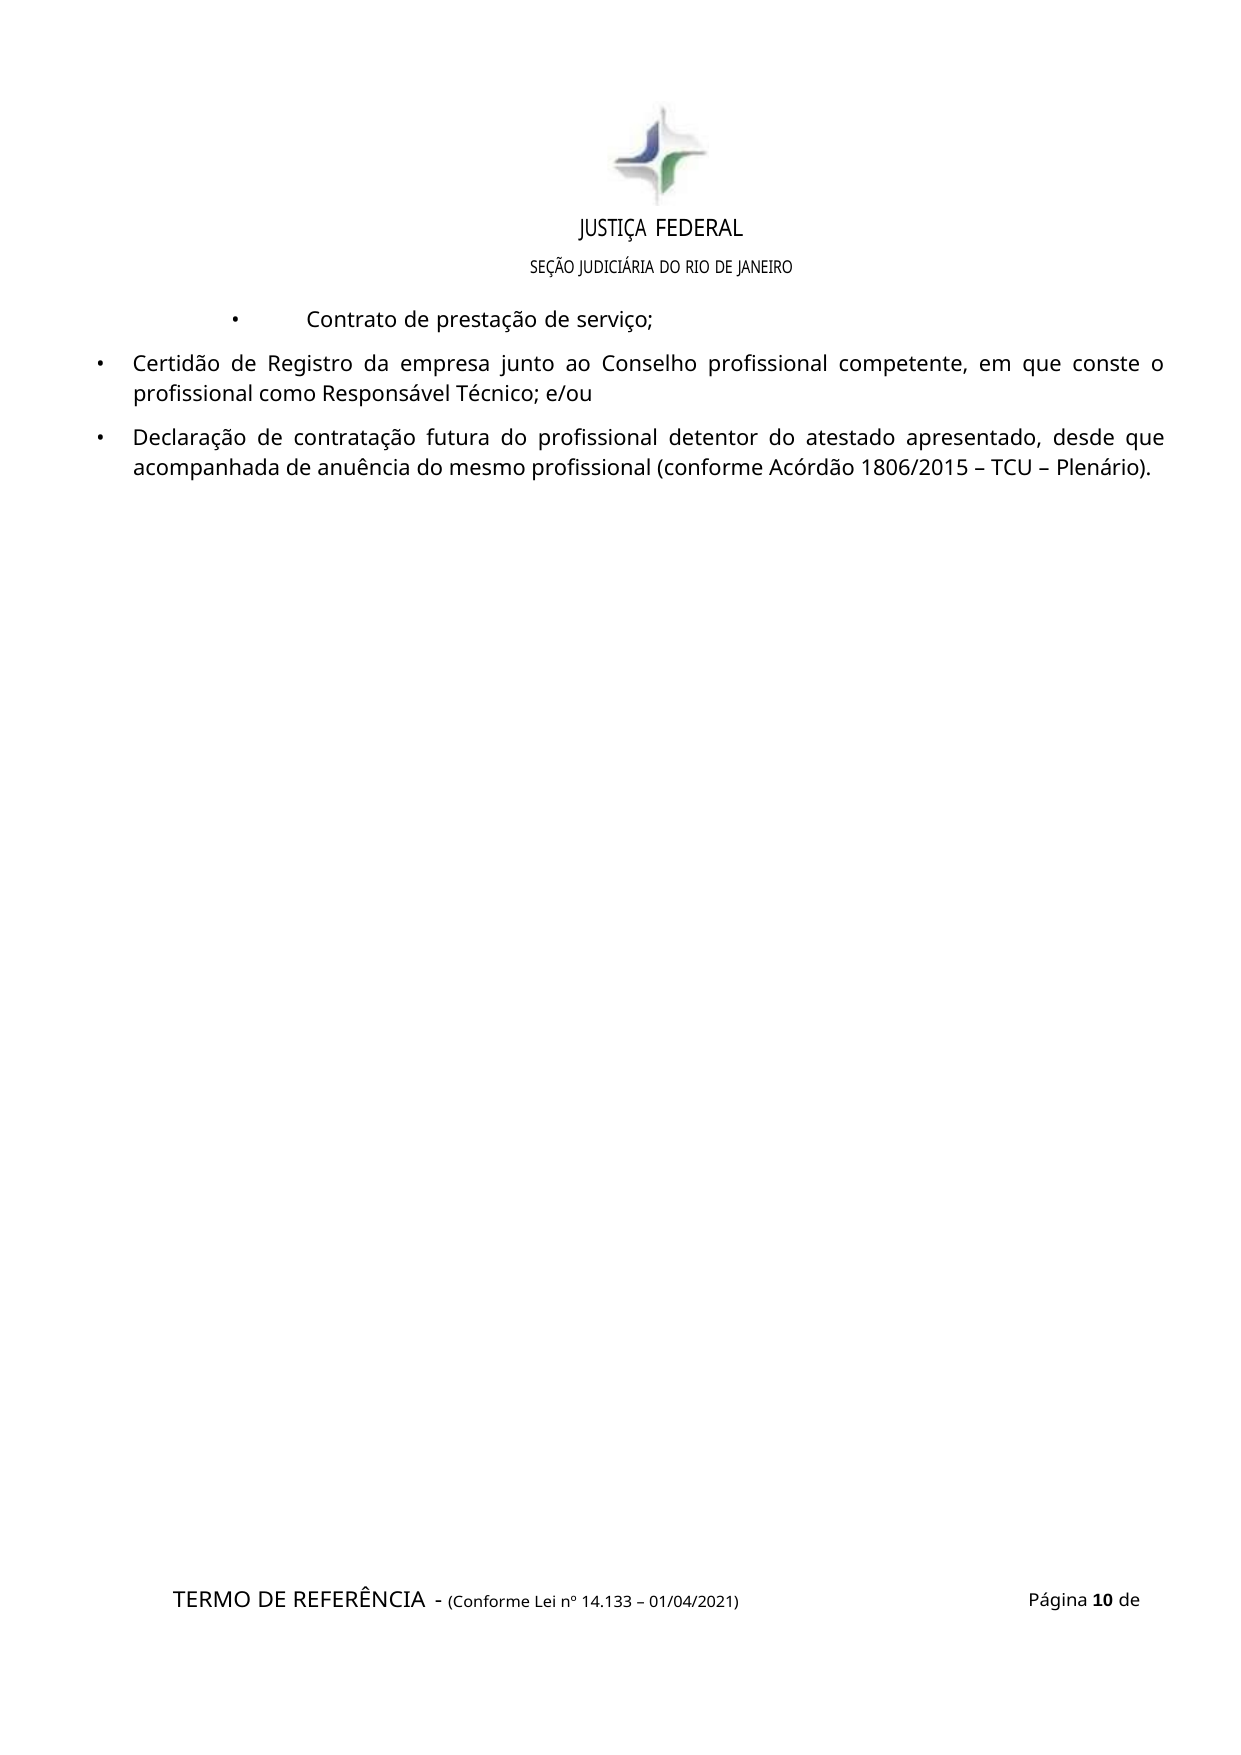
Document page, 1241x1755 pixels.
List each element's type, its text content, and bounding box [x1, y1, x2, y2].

list Contrato de prestação de serviço; [231, 304, 1167, 334]
list Declaração de contratação futura do profissional detentor do atestado apresentado, desde que acompanhada de anuência do mesmo profissional (conforme Acórdão 1806/2015 – TCU – Plenário). [96, 422, 1167, 482]
list Certidão de Registro da empresa junto ao Conselho profissional competente, em que conste o profissional como Responsável Técnico; e/ou [96, 348, 1166, 408]
